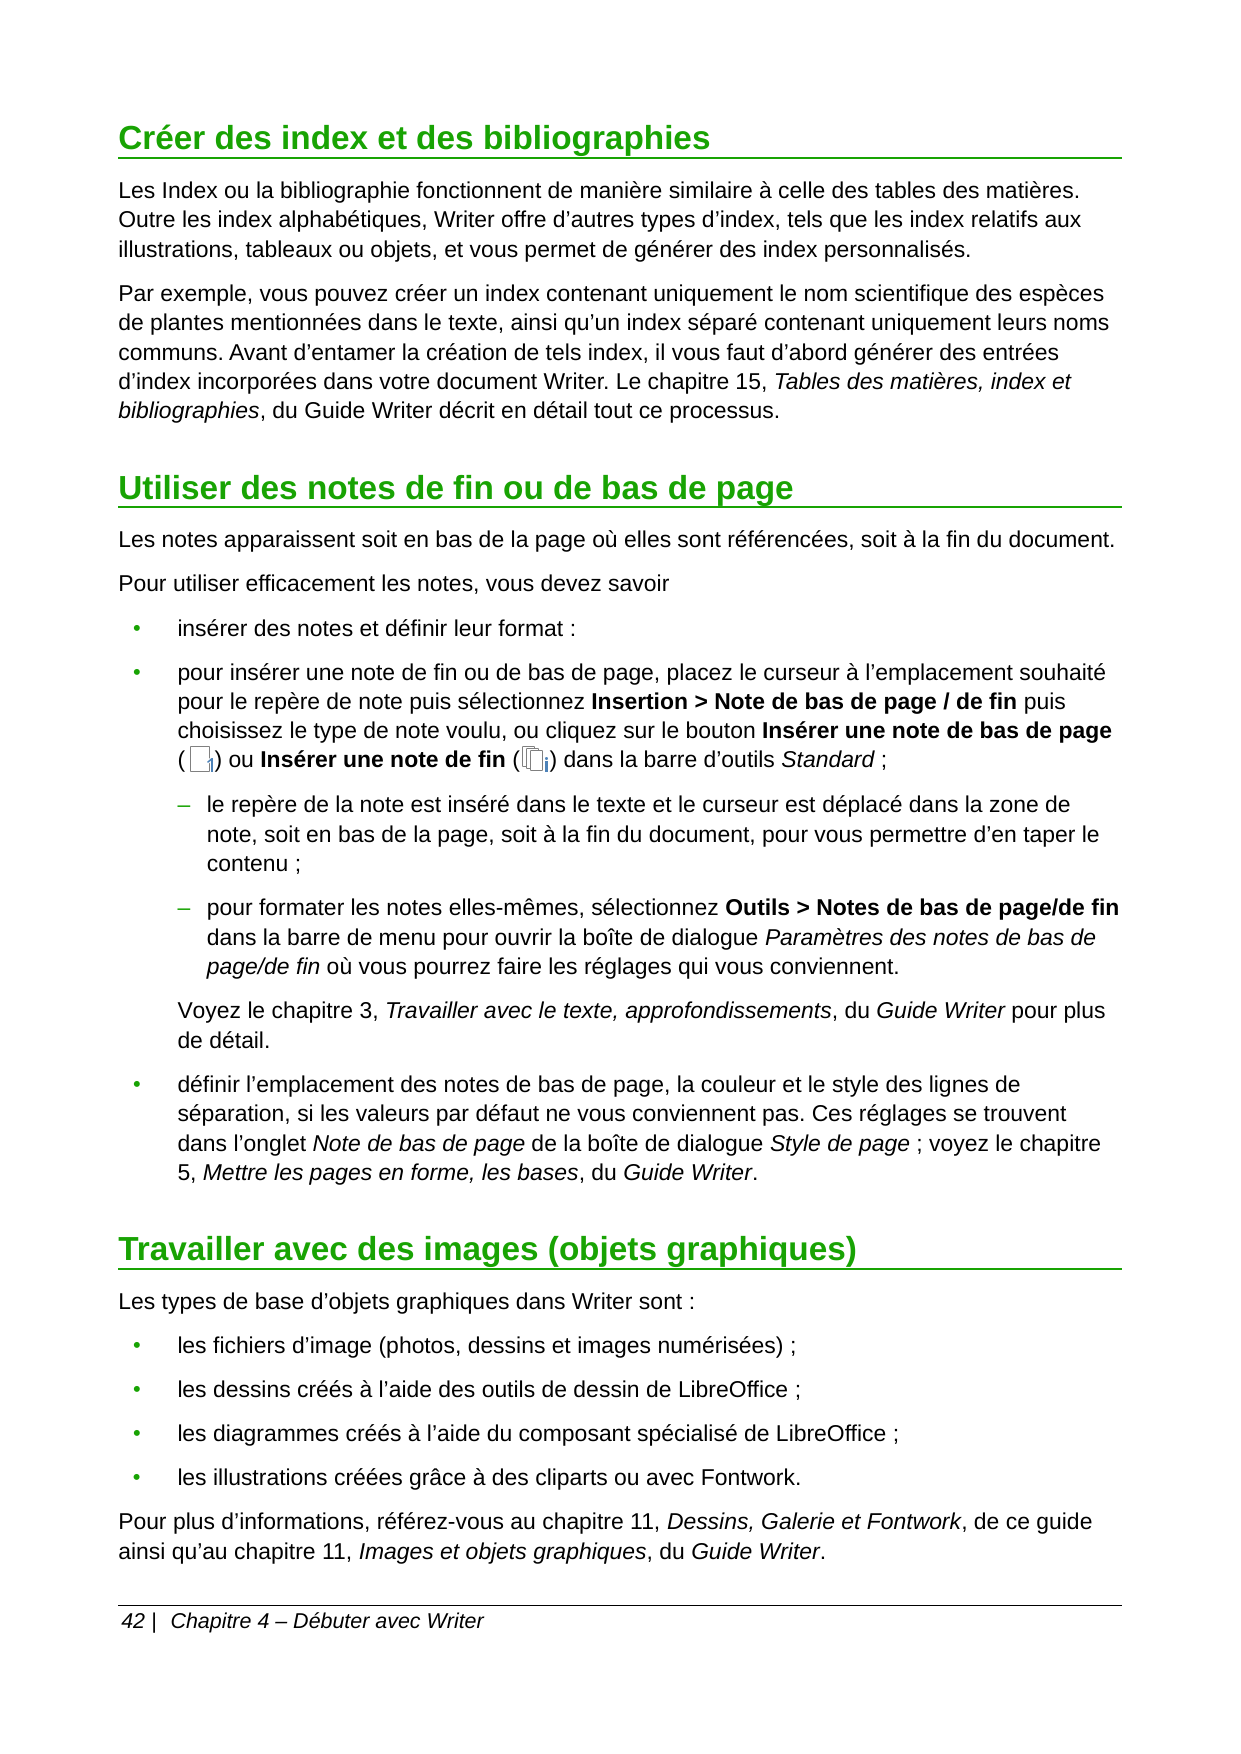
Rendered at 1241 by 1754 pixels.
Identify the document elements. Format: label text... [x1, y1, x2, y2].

text Les notes apparaissent soit en bas de la page où elles sont référencées, soit à la fin du document. [118, 523, 1122, 553]
list les diagrammes créés à l’aide du composant spécialisé de LibreOffice ; [133, 1417, 1122, 1446]
text Les Index ou la bibliographie fonctionnent de manière similaire à celle des tables des matières. Outre les index alphabétiques, Writer offre d’autres types d’index, tels que les index relatifs aux illustrations, tableaux ou objets, et vous permet de générer des index personnalisés. [118, 173, 1122, 262]
subtitle Créer des index et des bibliographies [118, 118, 1122, 157]
picture [184, 743, 215, 774]
list les fichiers d’image (photos, dessins et images numérisées) ; [133, 1329, 1122, 1358]
list Voyez le chapitre 3, Travailler avec le texte, approfondissements, du Guide Writer pour plus de détail. [133, 994, 1122, 1053]
list les dessins créés à l’aide des outils de dessin de LibreOffice ; [133, 1373, 1122, 1402]
subtitle Utiliser des notes de fin ou de bas de page [118, 468, 1122, 506]
subtitle Travailler avec des images (objets graphiques) [118, 1229, 1122, 1268]
text Pour plus d’informations, référez-vous au chapitre 11, Dessins, Galerie et Fontwork, de ce guide ainsi qu’au chapitre 11, Images et objets graphiques, du Guide Writer. [118, 1505, 1122, 1564]
text Pour utiliser efficacement les notes, vous devez savoir [118, 567, 1122, 597]
list les illustrations créées grâce à des cliparts ou avec Fontwork. [133, 1461, 1122, 1491]
list pour insérer une note de fin ou de bas de page, placez le curseur à l’emplacement souhaité pour le repère de note puis sélectionnez Insertion > Note de bas de page / de fin puis choisissez le type de note voulu, ou cliquez sur le bouton Insérer une note de bas de page () ou Insérer une note de fin () dans la barre d’outils Standard ; [133, 655, 1122, 773]
text Par exemple, vous pouvez créer un index contenant uniquement le nom scientifique des espèces de plantes mentionnées dans le texte, ainsi qu’un index séparé contenant uniquement leurs noms communs. Avant d’entamer la création de tels index, il vous faut d’abord générer des entrées d’index incorporées dans votre document Writer. Le chapitre 15, Tables des matières, index et bibliographies, du Guide Writer décrit en détail tout ce processus. [118, 276, 1122, 424]
list le repère de la note est inséré dans le texte et le curseur est déplacé dans la zone de note, soit en bas de la page, soit à la fin du document, pour vous permettre d’en taper le contenu ; [177, 788, 1122, 876]
list définir l’emplacement des notes de bas de page, la couleur et le style des lignes de séparation, si les valeurs par défaut ne vous conviennent pas. Ces réglages se trouvent dans l’onglet Note de bas de page de la boîte de dialogue Style de page ; voyez le chapitre 5, Mettre les pages en forme, les bases, du Guide Writer. [133, 1067, 1122, 1185]
picture [519, 743, 550, 774]
list pour formater les notes elles-mêmes, sélectionnez Outils > Notes de bas de page/de fin dans la barre de menu pour ouvrir la boîte de dialogue Paramètres des notes de bas de page/de fin où vous pourrez faire les réglages qui vous conviennent. [177, 891, 1122, 979]
text Les types de base d’objets graphiques dans Writer sont : [118, 1285, 1122, 1314]
list insérer des notes et définir leur format : [133, 611, 1122, 641]
